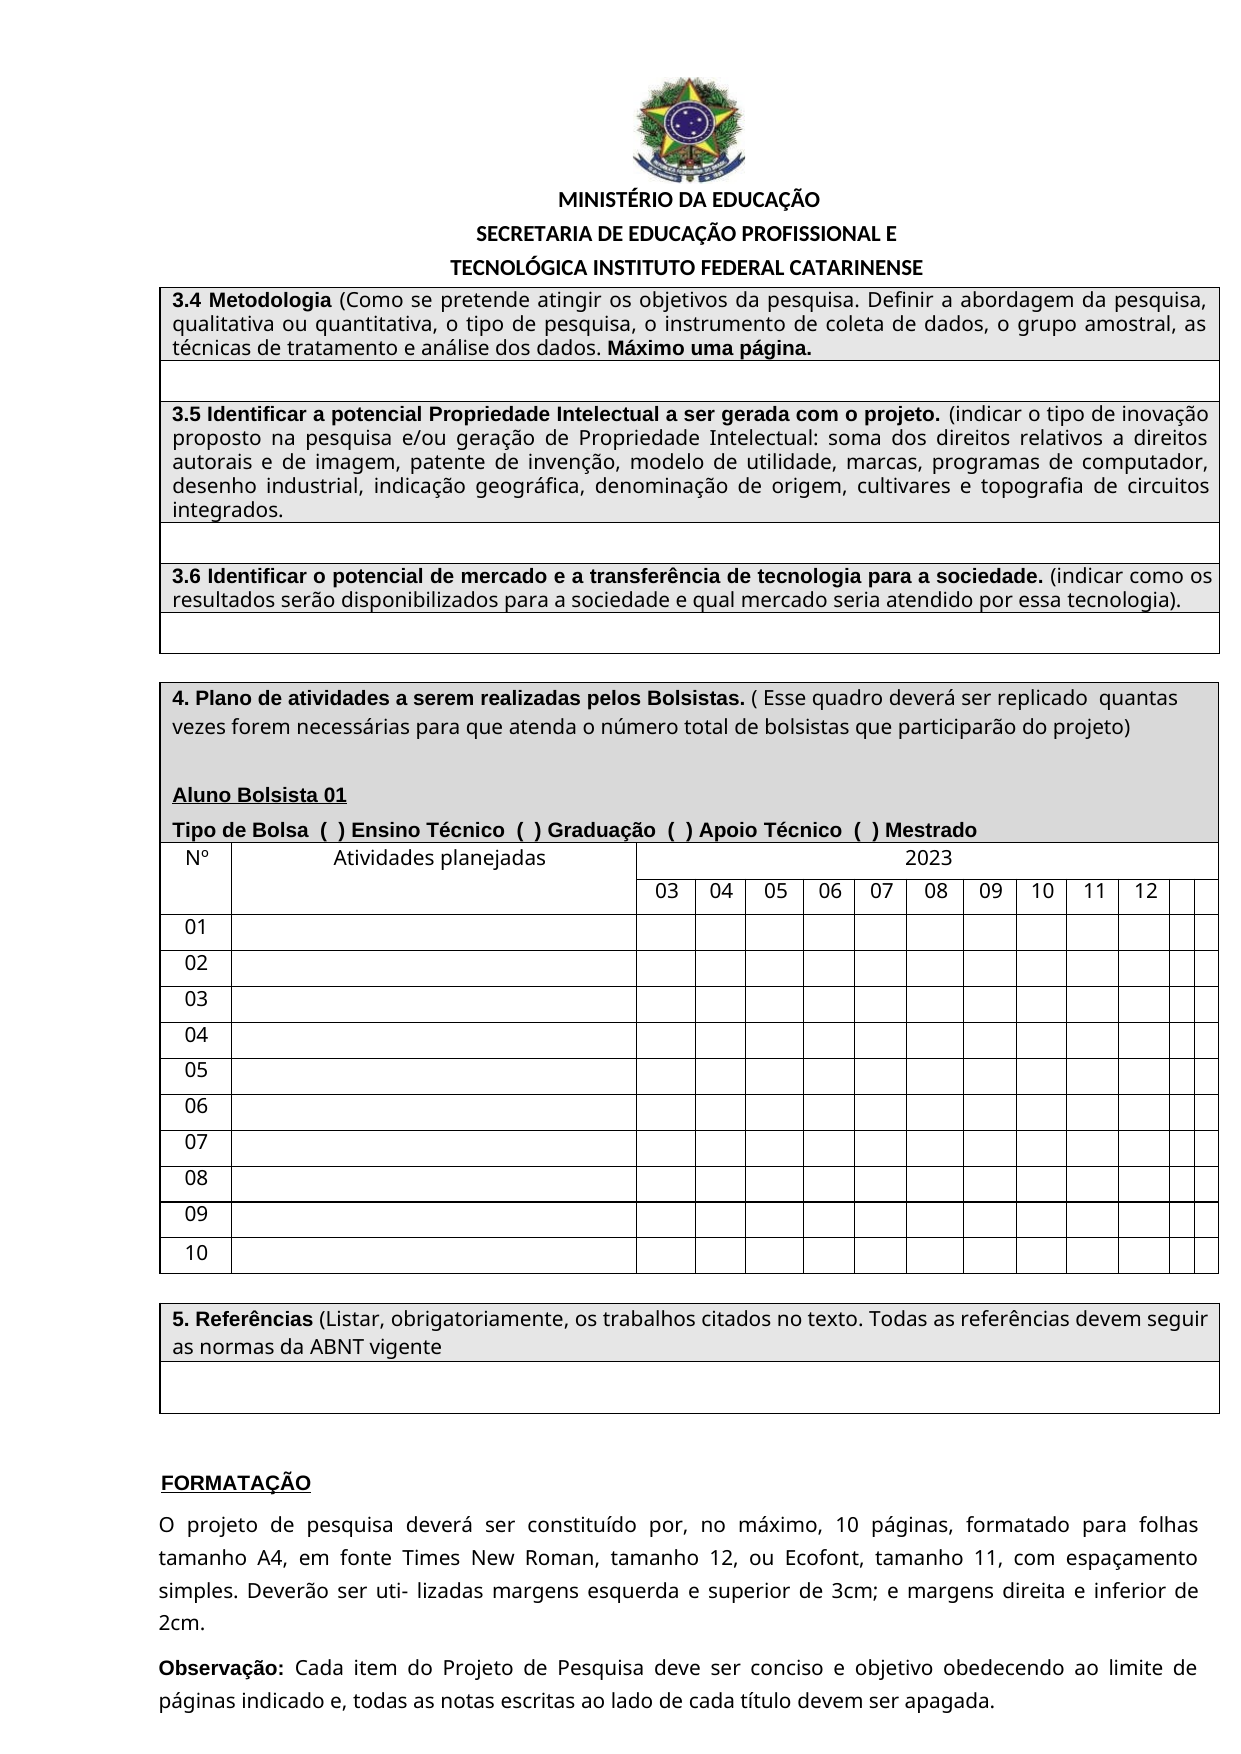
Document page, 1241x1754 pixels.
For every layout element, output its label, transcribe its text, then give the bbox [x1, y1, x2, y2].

table_cell [804, 1167, 854, 1201]
table_cell 08 [161, 1167, 231, 1201]
table_cell [1170, 915, 1194, 950]
table_cell 03 [161, 987, 231, 1022]
table_cell [637, 951, 695, 986]
table_cell [637, 1203, 695, 1237]
table_cell [1195, 1203, 1218, 1237]
table_cell [232, 1238, 636, 1273]
table_cell [696, 1131, 745, 1166]
table_cell [746, 1238, 803, 1273]
table_cell 12 [1119, 880, 1169, 914]
table_cell [637, 1167, 695, 1201]
table_cell [232, 1131, 636, 1166]
table_cell [1067, 915, 1118, 950]
table_cell [1195, 987, 1218, 1022]
table_cell 09 [964, 880, 1016, 914]
table_cell [637, 1059, 695, 1094]
table_cell 10 [1017, 880, 1066, 914]
table_cell [907, 951, 963, 986]
table_cell [1119, 915, 1169, 950]
table_cell [1017, 1059, 1066, 1094]
table_cell [637, 1238, 695, 1273]
table_header 3.4 Metodologia (Como se pretende atingir os objetivos da pesquisa. Definir a abordagem da pesquisa, qualitativa ou quantitativa, o tipo de pesquisa, o instrumento de coleta de dados, o grupo amostral, as técnicas de tratamento e análise dos dados. Máximo uma página. [161, 288, 1219, 360]
table_cell 05 [161, 1059, 231, 1094]
table_cell 3.5 Identificar a potencial Propriedade Intelectual a ser gerada com o projeto. (indicar o tipo de inovação proposto na pesquisa e/ou geração de Propriedade Intelectual: soma dos direitos relativos a direitos autorais e de imagem, patente de invenção, modelo de utilidade, marcas, programas de computador, desenho industrial, indicação geográfica, denominação de origem, cultivares e topografia de circuitos integrados. [161, 402, 1219, 522]
table_cell [637, 1023, 695, 1058]
text Observação: Cada item do Projeto de Pesquisa deve ser conciso e objetivo obedecendo ao limite de páginas indicado e, todas as notas escritas ao lado de cada título devem ser apagada. [158, 1653, 1199, 1714]
table_cell [907, 1023, 963, 1058]
table_cell [1170, 880, 1194, 914]
table_cell [1195, 1167, 1218, 1201]
table_cell [1067, 951, 1118, 986]
table_cell [1017, 1238, 1066, 1273]
table_cell [746, 951, 803, 986]
table_cell [907, 1238, 963, 1273]
table_cell [1017, 1131, 1066, 1166]
table_cell [1017, 915, 1066, 950]
table_cell [1017, 1167, 1066, 1201]
table_cell [964, 1095, 1016, 1130]
table_cell 10 [161, 1238, 231, 1273]
table_cell [161, 523, 1219, 563]
table_cell [1195, 1059, 1218, 1094]
table_cell [1067, 1238, 1118, 1273]
table_cell [1119, 1023, 1169, 1058]
table_cell [696, 987, 745, 1022]
table_cell Atividades planejadas [232, 843, 636, 914]
table_cell 04 [161, 1023, 231, 1058]
table_cell [1067, 1167, 1118, 1201]
table_cell [855, 1095, 906, 1130]
table_cell 3.6 Identificar o potencial de mercado e a transferência de tecnologia para a sociedade. (indicar como os resultados serão disponibilizados para a sociedade e qual mercado seria atendido por essa tecnologia). [161, 564, 1219, 612]
text O projeto de pesquisa deverá ser constituído por, no máximo, 10 páginas, formatado para folhas tamanho A4, em fonte Times New Roman, tamanho 12, ou Ecofont, tamanho 11, com espaçamento simples. Deverão ser uti- lizadas margens esquerda e superior de 3cm; e margens direita e inferior de 2cm. [158, 1511, 1199, 1637]
table_cell [804, 987, 854, 1022]
table_cell [1170, 1059, 1194, 1094]
table_cell [232, 1167, 636, 1201]
table_cell [1195, 880, 1218, 914]
table_cell [1119, 1203, 1169, 1237]
table_cell [1017, 951, 1066, 986]
table_cell [1170, 1203, 1194, 1237]
subtitle FORMATAÇÃO [161, 1471, 1232, 1494]
table_cell [855, 1238, 906, 1273]
table_cell [161, 1362, 1219, 1413]
table_cell [964, 915, 1016, 950]
table_cell [1170, 1131, 1194, 1166]
table_cell [1119, 1238, 1169, 1273]
table_cell [1067, 1095, 1118, 1130]
table_cell [637, 1095, 695, 1130]
table_cell [907, 1095, 963, 1130]
table_cell [855, 1131, 906, 1166]
table_cell [746, 915, 803, 950]
table_cell [746, 1131, 803, 1166]
table_cell [637, 1131, 695, 1166]
table_cell [1017, 1203, 1066, 1237]
table_cell 06 [161, 1095, 231, 1130]
table_cell [1017, 987, 1066, 1022]
table_cell [1195, 1023, 1218, 1058]
table_cell [696, 1203, 745, 1237]
table_cell 04 [696, 880, 745, 914]
table_cell [746, 1023, 803, 1058]
table_cell 2023 [637, 843, 1218, 878]
table_cell [1119, 987, 1169, 1022]
table_cell [804, 1131, 854, 1166]
table_cell [855, 987, 906, 1022]
table_cell [804, 1203, 854, 1237]
table_cell [855, 951, 906, 986]
table_cell [696, 951, 745, 986]
table_cell [746, 1059, 803, 1094]
table_cell 01 [161, 915, 231, 950]
table_cell [1195, 1131, 1218, 1166]
table_cell [1195, 951, 1218, 986]
table_cell [1195, 1095, 1218, 1130]
table_cell [696, 915, 745, 950]
table_cell [232, 1023, 636, 1058]
table_cell [964, 1203, 1016, 1237]
table_cell [1119, 1167, 1169, 1201]
table_cell [1195, 1238, 1218, 1273]
table_cell [1170, 987, 1194, 1022]
table_cell [1067, 1203, 1118, 1237]
table_cell [1119, 951, 1169, 986]
table_cell [907, 1131, 963, 1166]
table_cell 03 [637, 880, 695, 914]
table_cell 08 [907, 880, 963, 914]
table_cell [161, 613, 1219, 653]
table_cell [855, 1023, 906, 1058]
table_cell [907, 1167, 963, 1201]
table_cell [746, 987, 803, 1022]
table_cell [746, 1167, 803, 1201]
table_cell [1195, 915, 1218, 950]
table_cell [855, 915, 906, 950]
table_cell [804, 1095, 854, 1130]
table_cell [746, 1203, 803, 1237]
table_cell [1170, 1023, 1194, 1058]
table_cell [1119, 1059, 1169, 1094]
table_cell [804, 1238, 854, 1273]
table_cell [1170, 1167, 1194, 1201]
table_cell [1067, 1131, 1118, 1166]
table_cell [907, 1203, 963, 1237]
picture [632, 77, 746, 184]
table_cell 06 [804, 880, 854, 914]
table_cell 07 [855, 880, 906, 914]
table_cell [232, 915, 636, 950]
table_cell [1170, 1238, 1194, 1273]
table_cell [1017, 1023, 1066, 1058]
table_cell Nº [161, 843, 231, 914]
table_cell 07 [161, 1131, 231, 1166]
table_cell 02 [161, 951, 231, 986]
table_cell [855, 1059, 906, 1094]
table_cell [1170, 951, 1194, 986]
table_cell [746, 1095, 803, 1130]
table_cell [1119, 1095, 1169, 1130]
table_cell [804, 1023, 854, 1058]
table_cell [161, 361, 1219, 401]
table_cell [232, 1059, 636, 1094]
table_cell [907, 987, 963, 1022]
table_cell [964, 1131, 1016, 1166]
table_cell [232, 987, 636, 1022]
table_cell [232, 1203, 636, 1237]
table_header 4. Plano de atividades a serem realizadas pelos Bolsistas. ( Esse quadro deverá ser replicado quantas vezes forem necessárias para que atenda o número total de bolsistas que participarão do projeto) Aluno Bolsista 01 Tipo de Bolsa ( ) Ensino Técnico ( ) Graduação ( ) Apoio Técnico ( ) Mestrado [161, 683, 1218, 842]
table_cell [232, 951, 636, 986]
table_cell [804, 951, 854, 986]
table_cell [964, 1167, 1016, 1201]
table_cell [637, 987, 695, 1022]
table_cell [855, 1167, 906, 1201]
table_cell [964, 1023, 1016, 1058]
table_cell [855, 1203, 906, 1237]
table_cell [804, 1059, 854, 1094]
table_cell [1119, 1131, 1169, 1166]
table_cell [696, 1023, 745, 1058]
table_cell [637, 915, 695, 950]
table_cell [1067, 1023, 1118, 1058]
table_cell [1067, 987, 1118, 1022]
table_cell [804, 915, 854, 950]
table_cell [964, 951, 1016, 986]
table_cell [1067, 1059, 1118, 1094]
table_cell [232, 1095, 636, 1130]
table_cell [964, 987, 1016, 1022]
table_cell [964, 1238, 1016, 1273]
table_header 5. Referências (Listar, obrigatoriamente, os trabalhos citados no texto. Todas as referências devem seguir as normas da ABNT vigente [161, 1304, 1219, 1361]
table_cell [1017, 1095, 1066, 1130]
table_cell [696, 1059, 745, 1094]
table_cell [696, 1238, 745, 1273]
table_cell 09 [161, 1203, 231, 1237]
table_cell 11 [1067, 880, 1118, 914]
table_cell [907, 1059, 963, 1094]
table_cell [696, 1095, 745, 1130]
table_cell [1170, 1095, 1194, 1130]
table_cell [964, 1059, 1016, 1094]
table_cell 05 [746, 880, 803, 914]
table_cell [907, 915, 963, 950]
table_cell [696, 1167, 745, 1201]
